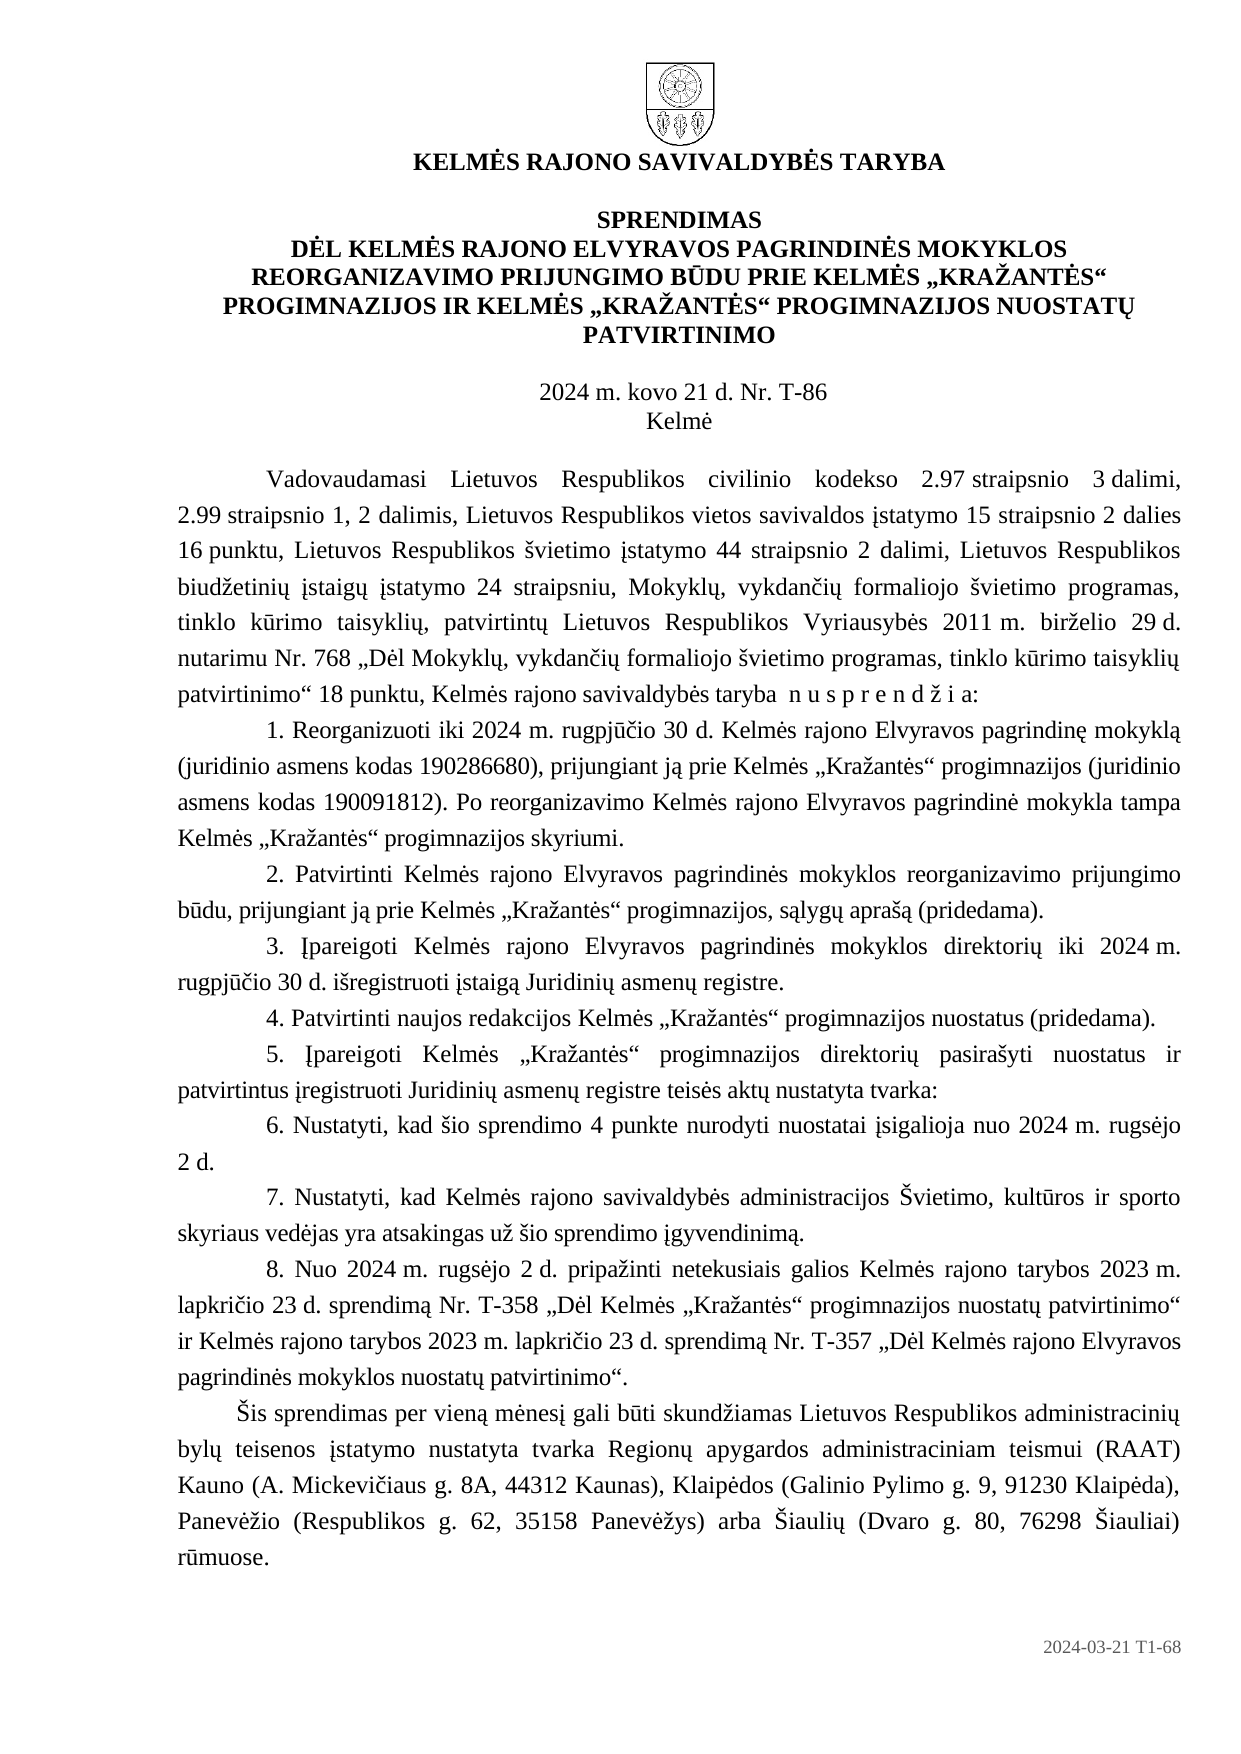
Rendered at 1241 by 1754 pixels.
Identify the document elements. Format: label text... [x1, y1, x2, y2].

text 4. Patvirtinti naujos redakcijos Kelmės „Kražantės“ progimnazijos nuostatus (pridedama). [177, 1003, 1181, 1032]
text 3. Įpareigoti Kelmės rajono Elvyravos pagrindinės mokyklos direktorių iki 2024 m. rugpjūčio 30 d. išregistruoti įstaigą Juridinių asmenų registre. [177, 931, 1181, 996]
text 5. Įpareigoti Kelmės „Kražantės“ progimnazijos direktorių pasirašyti nuostatus ir patvirtintus įregistruoti Juridinių asmenų registre teisės aktų nustatyta tvarka: [177, 1039, 1181, 1103]
text 1. Reorganizuoti iki 2024 m. rugpjūčio 30 d. Kelmės rajono Elvyravos pagrindinę mokyklą (juridinio asmens kodas 190286680), prijungiant ją prie Kelmės „Kražantės“ progimnazijos (juridinio asmens kodas 190091812). Po reorganizavimo Kelmės rajono Elvyravos pagrindinė mokykla tampa Kelmės „Kražantės“ progimnazijos skyriumi. [177, 715, 1181, 852]
text DĖL KELMĖS RAJONO ELVYRAVOS PAGRINDINĖS MOKYKLOS REORGANIZAVIMO PRIJUNGIMO BŪDU PRIE KELMĖS „KRAŽANTĖS“ PROGIMNAZIJOS IR KELMĖS „KRAŽANTĖS“ PROGIMNAZIJOS NUOSTATŲ PATVIRTINIMO [177, 234, 1181, 349]
text SPRENDIMAS [177, 205, 1181, 234]
text 2024 m. kovo 21 d. Nr. T-86 [185, 377, 1181, 406]
text Kelmė [177, 406, 1181, 435]
text 2. Patvirtinti Kelmės rajono Elvyravos pagrindinės mokyklos reorganizavimo prijungimo būdu, prijungiant ją prie Kelmės „Kražantės“ progimnazijos, sąlygų aprašą (pridedama). [177, 859, 1181, 924]
subtitle KELMĖS RAJONO SAVIVALDYBĖS TARYBA [177, 147, 1181, 176]
text 6. Nustatyti, kad šio sprendimo 4 punkte nurodyti nuostatai įsigalioja nuo 2024 m. rugsėjo 2 d. [177, 1111, 1181, 1175]
text Vadovaudamasi Lietuvos Respublikos civilinio kodekso 2.97 straipsnio 3 dalimi, 2.99 straipsnio 1, 2 dalimis, Lietuvos Respublikos vietos savivaldos įstatymo 15 straipsnio 2 dalies 16 punktu, Lietuvos Respublikos švietimo įstatymo 44 straipsnio 2 dalimi, Lietuvos Respublikos biudžetinių įstaigų įstatymo 24 straipsniu, Mokyklų, vykdančių formaliojo švietimo programas, tinklo kūrimo taisyklių, patvirtintų Lietuvos Respublikos Vyriausybės 2011 m. birželio 29 d. nutarimu Nr. 768 „Dėl Mokyklų, vykdančių formaliojo švietimo programas, tinklo kūrimo taisyklių patvirtinimo“ 18 punktu, Kelmės rajono savivaldybės taryba nusprendžia: [177, 464, 1181, 708]
text 8. Nuo 2024 m. rugsėjo 2 d. pripažinti netekusiais galios Kelmės rajono tarybos 2023 m. lapkričio 23 d. sprendimą Nr. T-358 „Dėl Kelmės „Kražantės“ progimnazijos nuostatų patvirtinimo“ ir Kelmės rajono tarybos 2023 m. lapkričio 23 d. sprendimą Nr. T-357 „Dėl Kelmės rajono Elvyravos pagrindinės mokyklos nuostatų patvirtinimo“. [177, 1254, 1181, 1391]
list 7. Nustatyti, kad Kelmės rajono savivaldybės administracijos Švietimo, kultūros ir sporto skyriaus vedėjas yra atsakingas už šio sprendimo įgyvendinimą. [177, 1182, 1181, 1247]
text Šis sprendimas per vieną mėnesį gali būti skundžiamas Lietuvos Respublikos administracinių bylų teisenos įstatymo nustatyta tvarka Regionų apygardos administraciniam teismui (RAAT) Kauno (A. Mickevičiaus g. 8A, 44312 Kaunas), Klaipėdos (Galinio Pylimo g. 9, 91230 Klaipėda), Panevėžio (Respublikos g. 62, 35158 Panevėžys) arba Šiaulių (Dvaro g. 80, 76298 Šiauliai) rūmuose. [177, 1398, 1181, 1571]
